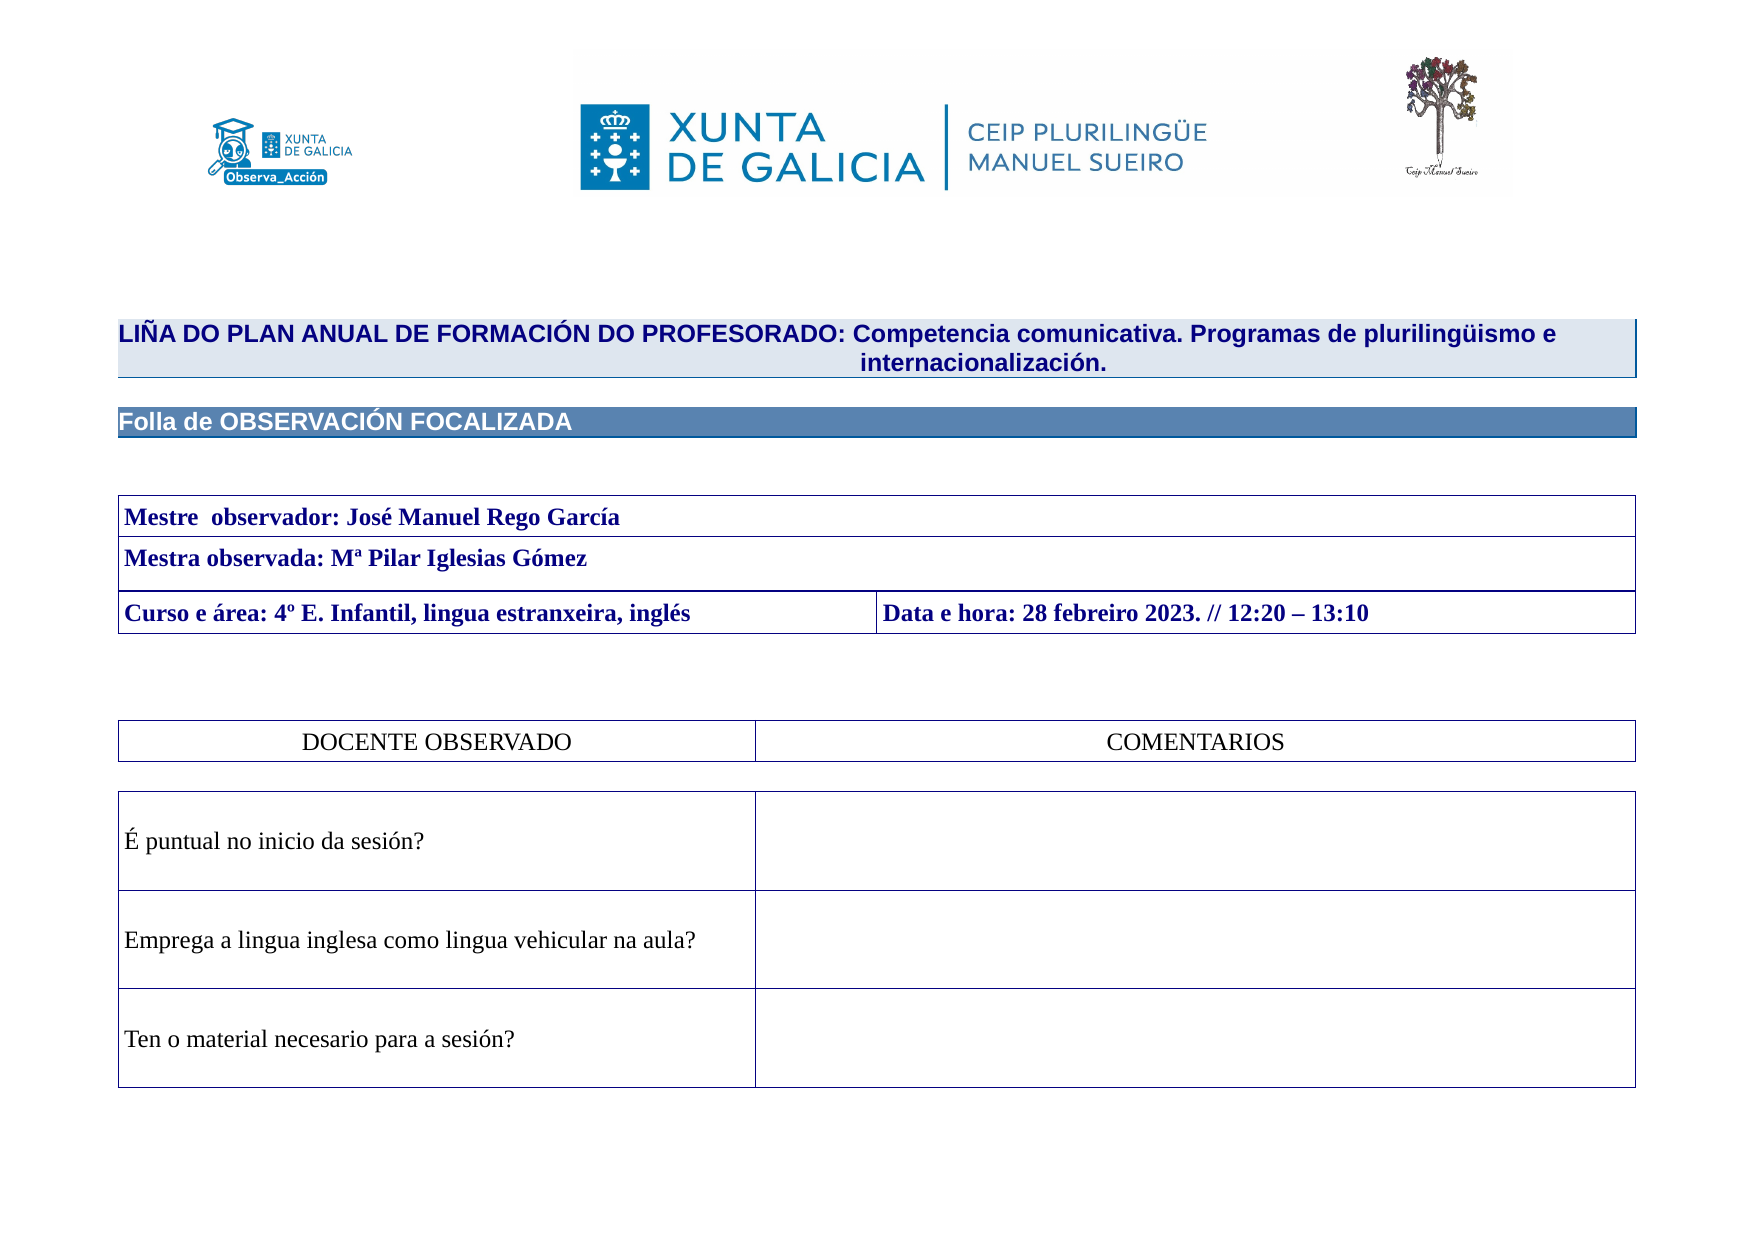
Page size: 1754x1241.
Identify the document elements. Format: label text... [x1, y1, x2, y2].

table_header Curso e área: 4º E. Infantil, lingua estranxeira, inglés [119, 592, 876, 632]
table_header Folla de OBSERVACIÓN FOCALIZADA [118, 407, 1635, 436]
table_cell Mestra observada: Mª Pilar Iglesias Gómez [119, 537, 1635, 590]
table_header COMENTARIOS [756, 721, 1635, 761]
table_header LIÑA DO PLAN ANUAL DE FORMACIÓN DO PROFESORADO: Competencia comunicativa. Programas de plurilingüismo e internacionalización. [118, 319, 1635, 377]
table_header É puntual no inicio da sesión? [119, 792, 755, 889]
table_cell [756, 989, 1635, 1087]
table_header Mestre observador: José Manuel Rego García [119, 496, 1635, 536]
table_header [756, 792, 1635, 889]
table_header Data e hora: 28 febreiro 2023. // 12:20 – 13:10 [877, 592, 1635, 632]
table_cell Emprega a lingua inglesa como lingua vehicular na aula? [119, 891, 755, 988]
table_cell [756, 891, 1635, 988]
picture [202, 116, 359, 190]
table_cell Ten o material necesario para a sesión? [119, 989, 755, 1087]
table_header DOCENTE OBSERVADO [119, 721, 755, 761]
picture [573, 49, 1514, 197]
